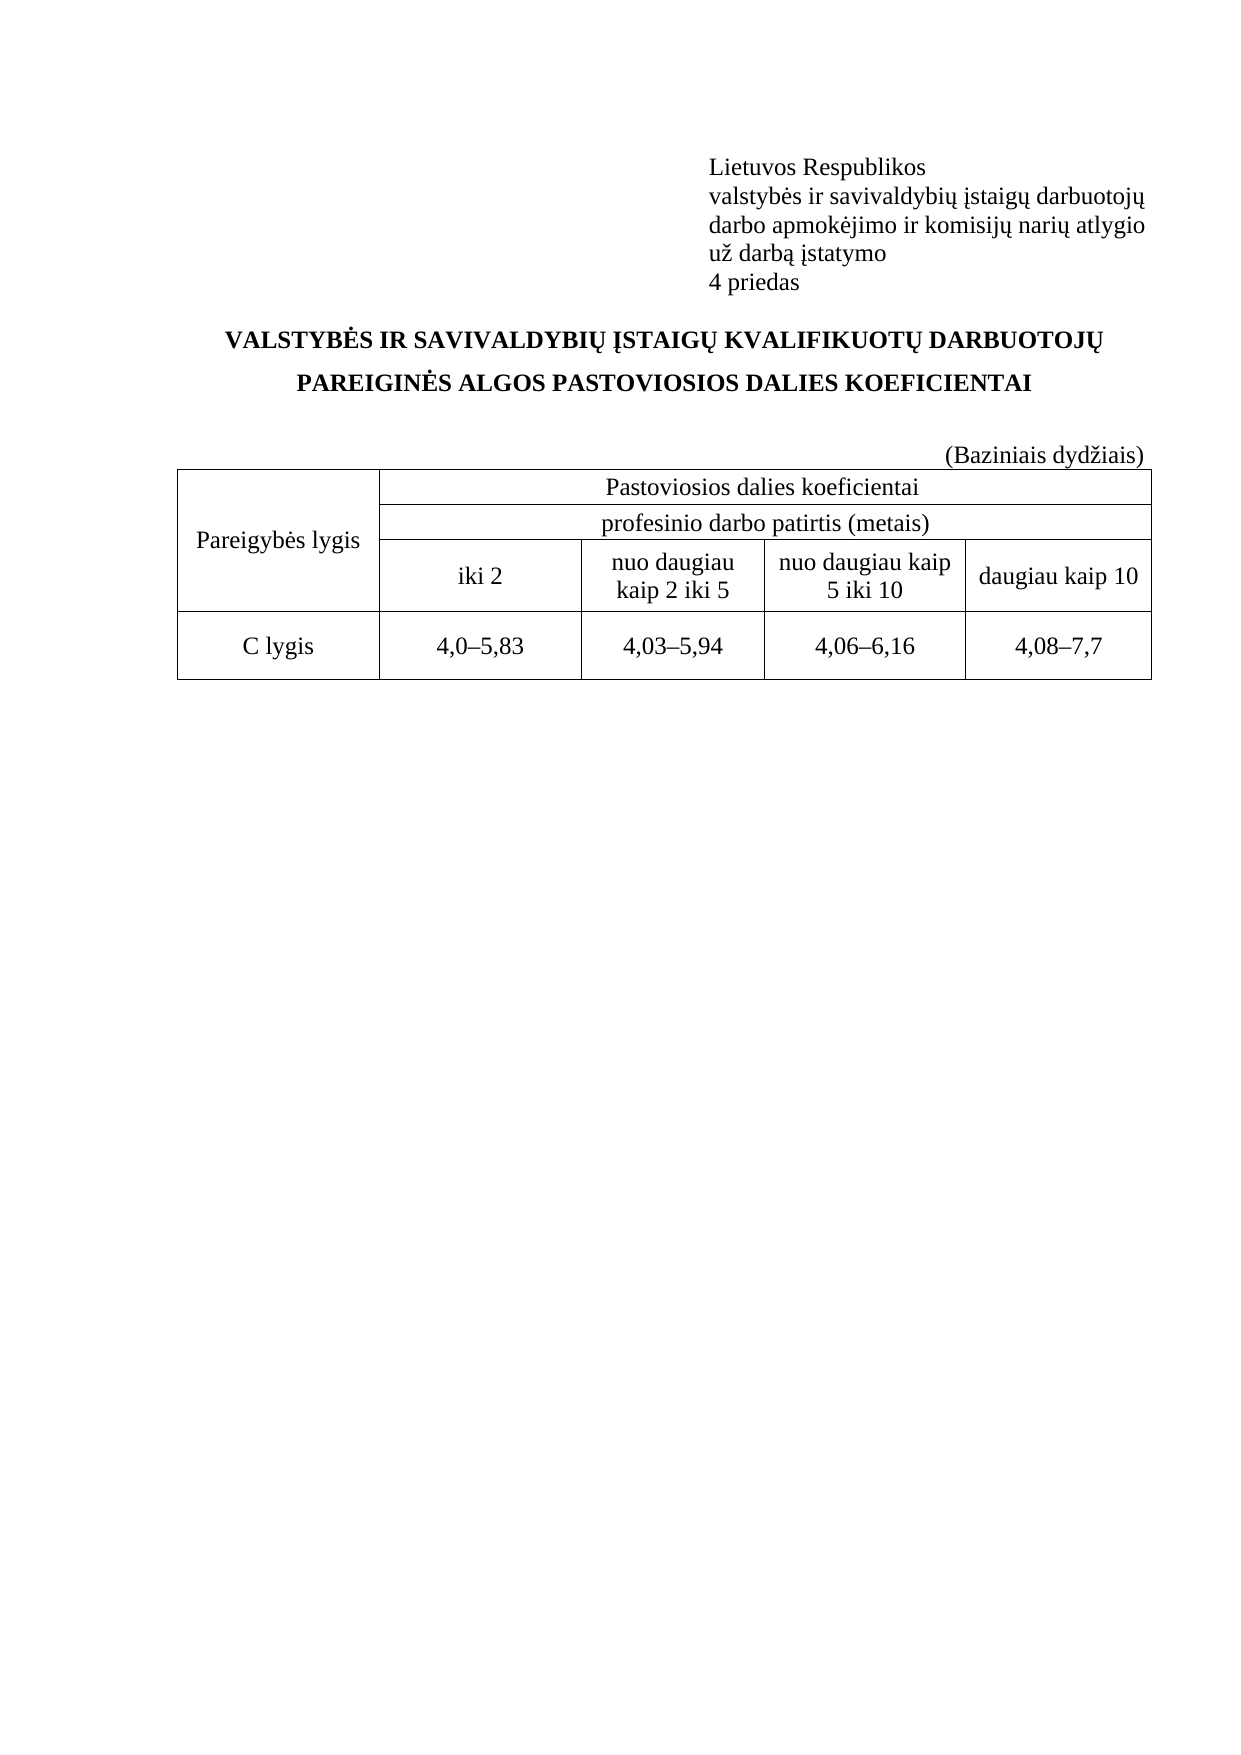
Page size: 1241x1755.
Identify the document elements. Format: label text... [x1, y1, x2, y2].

table_cell C lygis [178, 612, 379, 679]
text Lietuvos Respublikos [709, 152, 1152, 181]
text darbo apmokėjimo ir komisijų narių atlygio [709, 210, 1152, 238]
text už darbą įstatymo [709, 238, 1152, 267]
table_cell nuo daugiau kaip 5 iki 10 [765, 540, 965, 611]
table_cell profesinio darbo patirtis (metais) [380, 505, 1151, 539]
table_cell daugiau kaip 10 [966, 540, 1151, 611]
text 4 priedas [709, 267, 1152, 296]
text valstybės ir savivaldybių įstaigų darbuotojų [709, 181, 1152, 210]
table_header Pastoviosios dalies koeficientai [380, 470, 1151, 504]
table_cell iki 2 [380, 540, 581, 611]
table_cell nuo daugiau kaip 2 iki 5 [582, 540, 764, 611]
table_header Pareigybės lygis [178, 470, 379, 611]
text VALSTYBĖS IR SAVIVALDYBIŲ ĮSTAIGŲ KVALIFIKUOTŲ DARBUOTOJŲ PAREIGINĖS ALGOS PASTOVIOSIOS DALIES KOEFICIENTAI [177, 325, 1152, 397]
table_cell 4,06–6,16 [765, 612, 965, 679]
table_cell 4,03–5,94 [582, 612, 764, 679]
text (Baziniais dydžiais) [177, 440, 1152, 468]
table_cell 4,0–5,83 [380, 612, 581, 679]
table_cell 4,08–7,7 [966, 612, 1151, 679]
